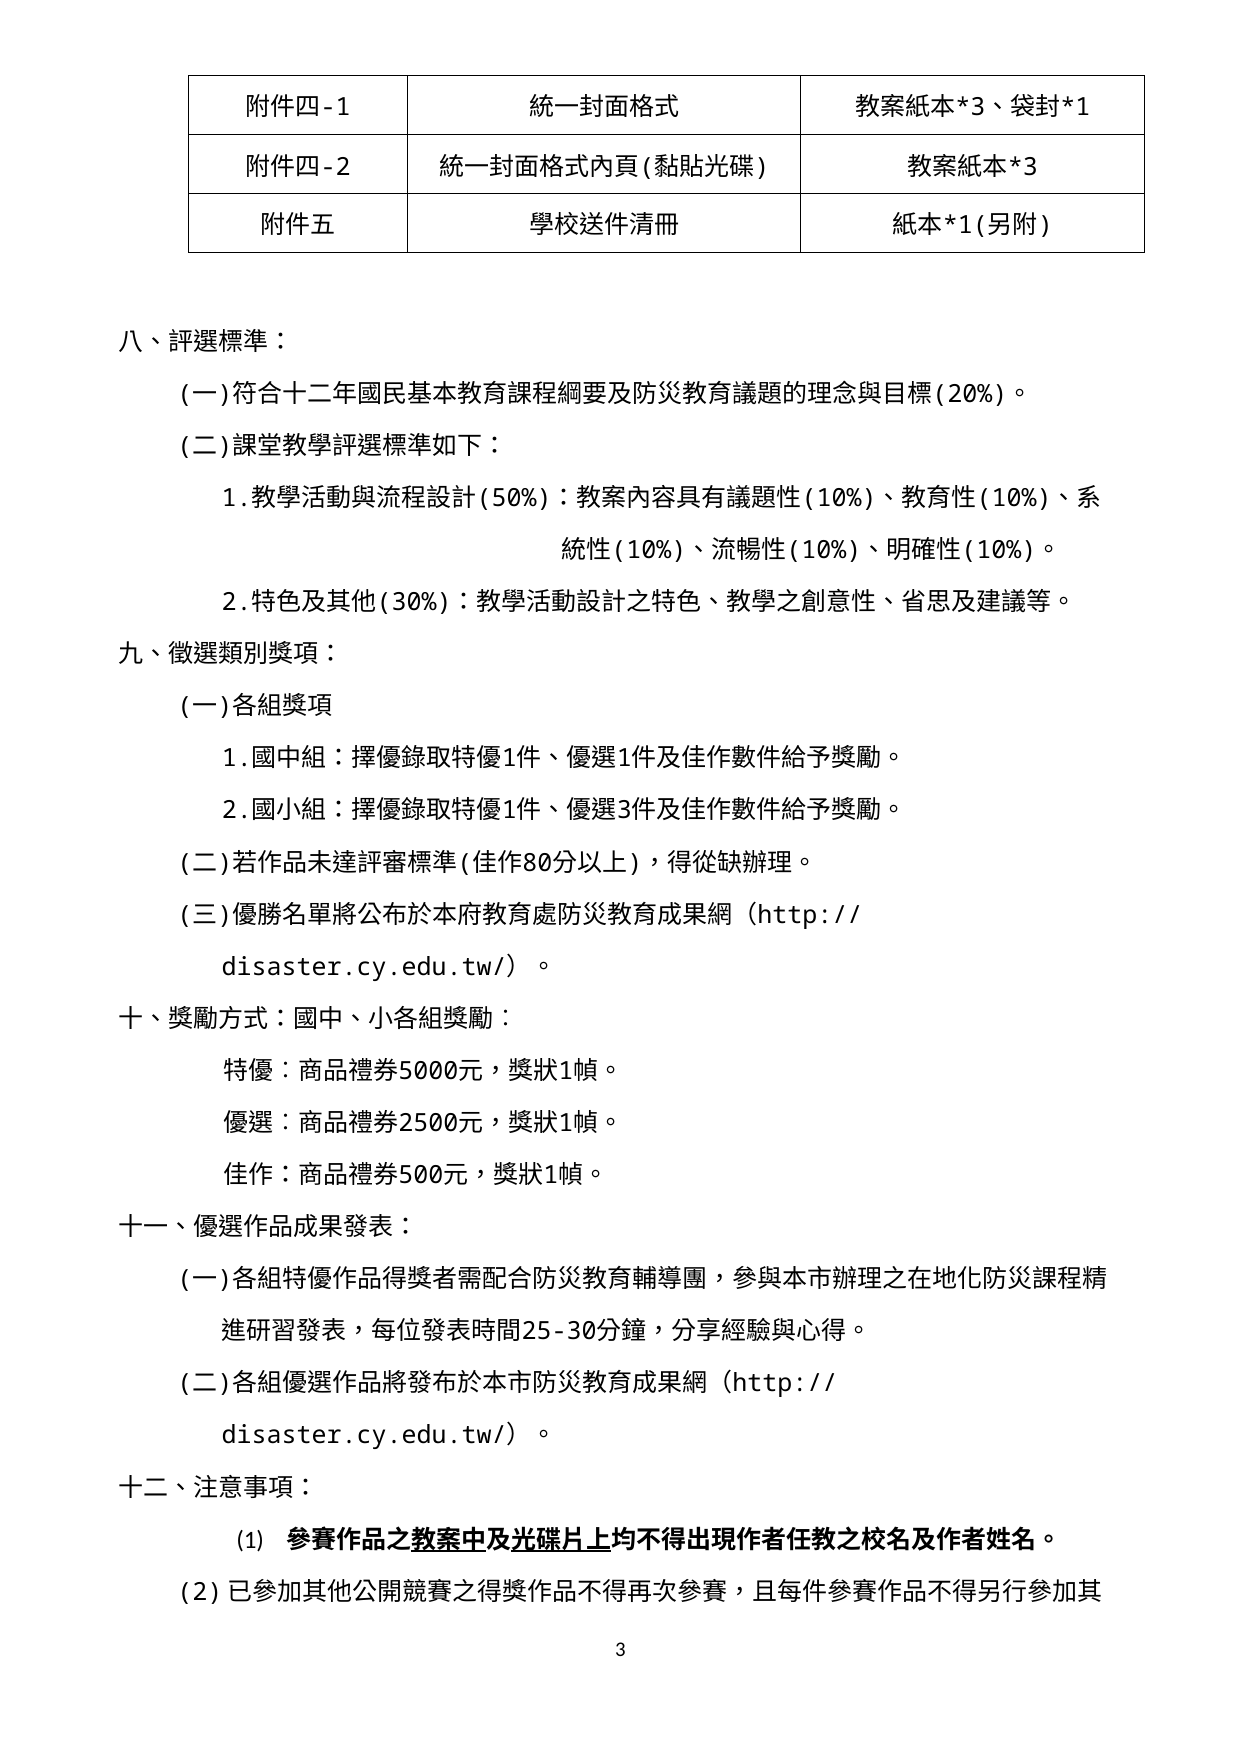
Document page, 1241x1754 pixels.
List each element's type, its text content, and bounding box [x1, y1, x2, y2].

table_cell 紙本*1(另附) [801, 194, 1144, 252]
text (一)各組特優作品得獎者需配合防災教育輔導團，參與本市辦理之在地化防災課程精進研習發表，每位發表時間25-30分鐘，分享經驗與心得。 [177, 1243, 1122, 1347]
text 1.國中組：擇優錄取特優1件、優選1件及佳作數件給予獎勵。 [221, 722, 1122, 774]
table_cell 附件五 [189, 194, 407, 252]
text 十一、優選作品成果發表： [118, 1191, 1122, 1243]
table_cell 教案紙本*3 [801, 135, 1144, 193]
text 九、徵選類別獎項： [118, 618, 1122, 670]
text (一)符合十二年國民基本教育課程綱要及防災教育議題的理念與目標(20%)。 [177, 357, 1122, 409]
list 已參加其他公開競賽之得獎作品不得再次參賽，且每件參賽作品不得另行參加其 [177, 1555, 1122, 1607]
text (二)課堂教學評選標準如下： [177, 409, 1122, 462]
text (一)各組獎項 [177, 670, 1122, 722]
table_cell 統一封面格式內頁(黏貼光碟) [408, 135, 800, 193]
text 特優︰商品禮券5000元，獎狀1幀。 [118, 1034, 1122, 1087]
text (二)若作品未達評審標準(佳作80分以上)，得從缺辦理。 [177, 826, 1122, 878]
text (二)各組優選作品將發布於本市防災教育成果網（http://disaster.cy.edu.tw/）。 [177, 1347, 1122, 1451]
text (三)優勝名單將公布於本府教育處防災教育成果網（http://disaster.cy.edu.tw/）。 [177, 878, 1122, 982]
list 參賽作品之教案中及光碟片上均不得出現作者任教之校名及作者姓名。 [236, 1503, 1122, 1555]
text 2.國小組：擇優錄取特優1件、優選3件及佳作數件給予獎勵。 [221, 774, 1122, 826]
table_cell 附件四-1 [189, 76, 407, 134]
text 優選︰商品禮券2500元，獎狀1幀。 [118, 1087, 1122, 1139]
text 1.教學活動與流程設計(50%)：教案內容具有議題性(10%)、教育性(10%)、系統性(10%)、流暢性(10%)、明確性(10%)。 [221, 462, 1122, 566]
table_cell 統一封面格式 [408, 76, 800, 134]
table_cell 附件四-2 [189, 135, 407, 193]
text 佳作：商品禮券500元，獎狀1幀。 [118, 1139, 1122, 1191]
text 2.特色及其他(30%)：教學活動設計之特色、教學之創意性、省思及建議等。 [221, 566, 1122, 618]
table_cell 教案紙本*3、袋封*1 [801, 76, 1144, 134]
text 十、獎勵方式：國中、小各組獎勵︰ [118, 982, 1122, 1034]
table_cell 學校送件清冊 [408, 194, 800, 252]
text 八、評選標準： [118, 305, 1122, 357]
text 十二、注意事項： [118, 1451, 1122, 1503]
